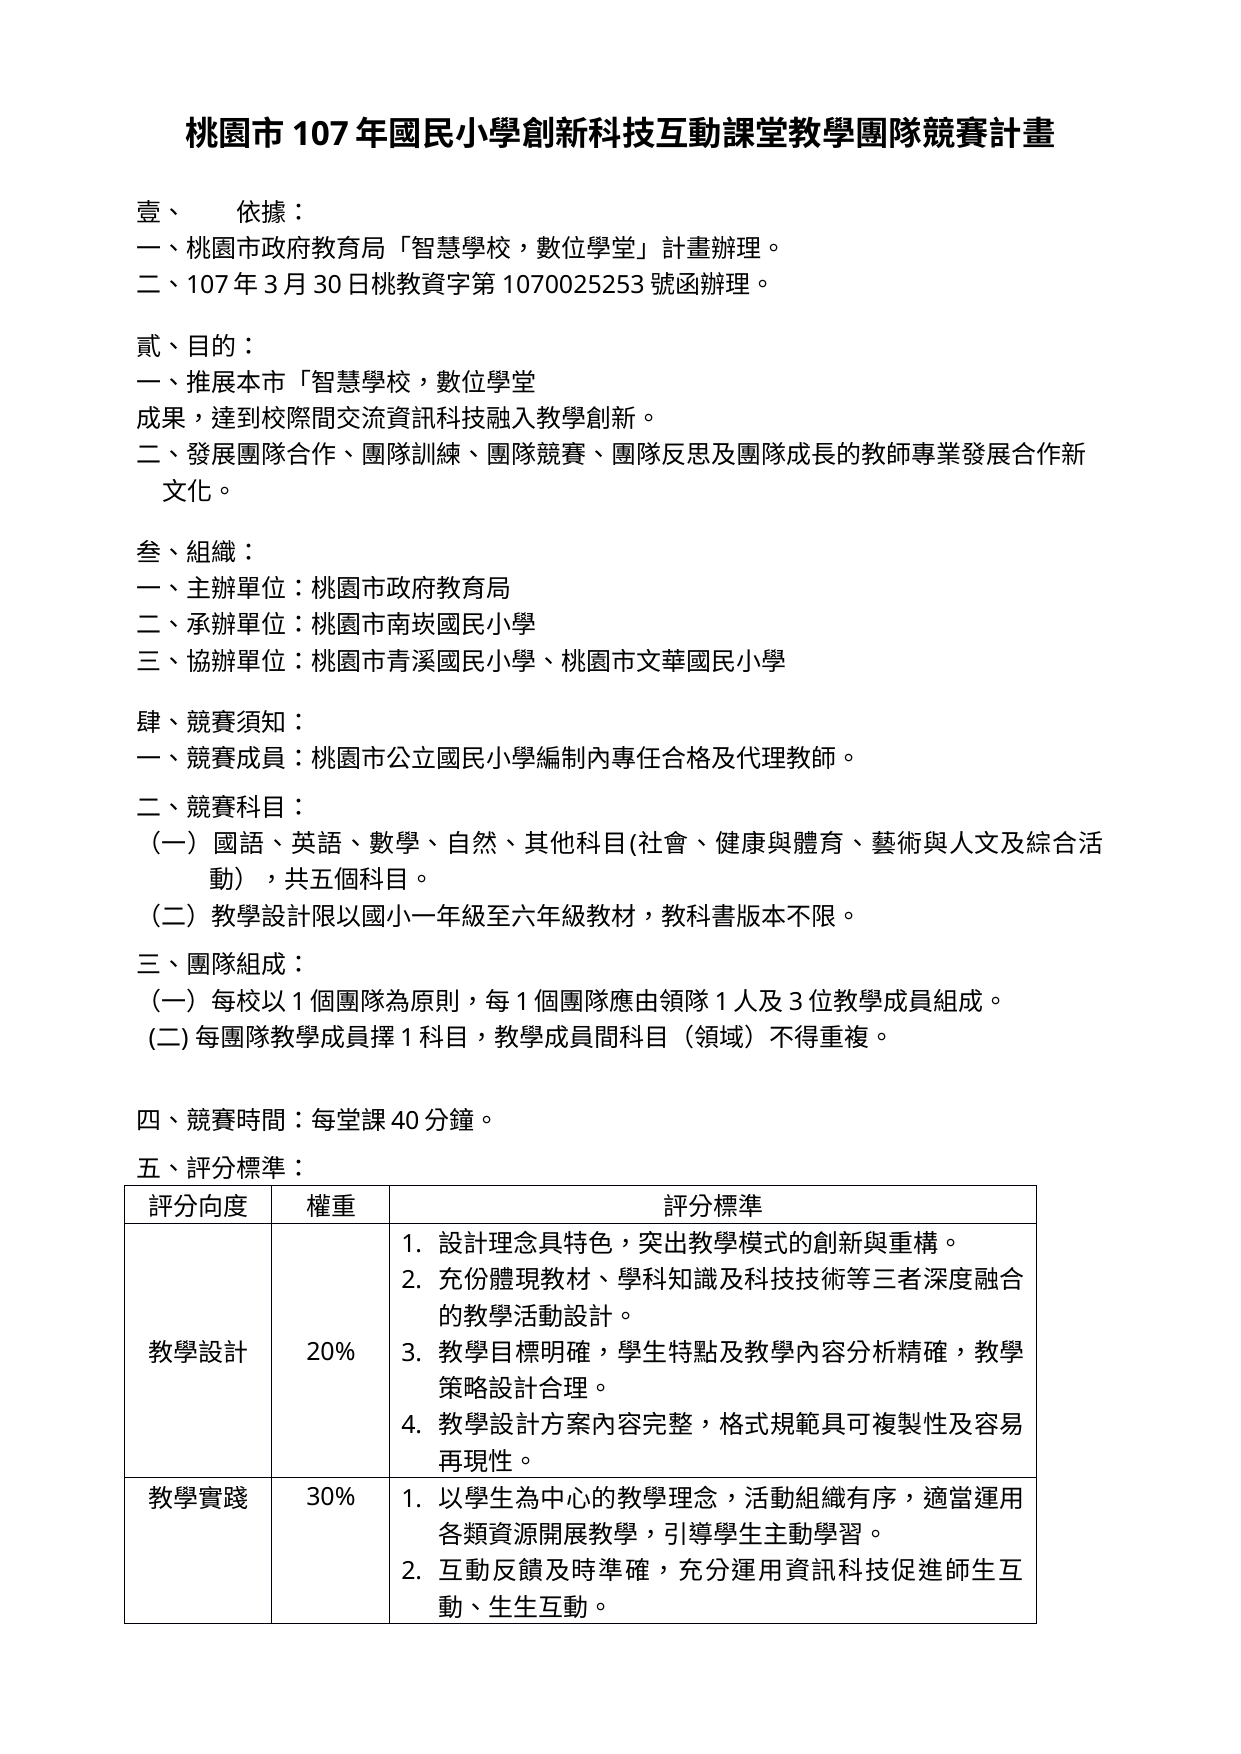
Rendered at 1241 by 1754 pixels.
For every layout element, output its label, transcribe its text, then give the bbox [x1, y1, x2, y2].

text 一、競賽成員：桃園市公立國民小學編制內專任合格及代理教師。 [136, 738, 1104, 775]
text 文化。 [136, 471, 1104, 507]
table_cell 教學設計 [125, 1224, 271, 1477]
table_cell 以學生為中心的教學理念，活動組織有序，適當運用各類資源開展教學，引導學生主動學習。 互動反饋及時準確，充分運用資訊科技促進師生互動、生生互動。 充份應用學習數據實施差異化教學。 關注全體學生思考及個別化。 [390, 1478, 1036, 1623]
text （二）教學設計限以國小一年級至六年級教材，教科書版本不限。 [136, 896, 1104, 932]
text 叁、組織： [136, 532, 1104, 568]
table_cell 30% [272, 1478, 389, 1623]
text 二、107年3月30日桃教資字第1070025253號函辦理。 [136, 265, 1104, 301]
text (二) 每團隊教學成員擇1科目，教學成員間科目（領域）不得重複。 [148, 1017, 1104, 1053]
text 一、主辦單位：桃園市政府教育局 [136, 568, 1104, 605]
table_cell 設計理念具特色，突出教學模式的創新與重構。 充份體現教材、學科知識及科技技術等三者深度融合的教學活動設計。 教學目標明確，學生特點及教學內容分析精確，教學策略設計合理。 教學設計方案內容完整，格式規範具可複製性及容易再現性。 [390, 1224, 1036, 1477]
text （一）國語、英語、數學、自然、其他科目(社會、健康與體育、藝術與人文及綜合活動），共五個科目。 [136, 823, 1104, 896]
table_header 評分標準 [390, 1186, 1036, 1222]
text 二、競賽科目： [136, 787, 1104, 823]
text 二、承辦單位：桃園市南崁國民小學 [136, 605, 1104, 641]
table_header 權重 [272, 1186, 389, 1222]
table_header 評分向度 [125, 1186, 271, 1222]
text 桃園市107年國民小學創新科技互動課堂教學團隊競賽計畫 [136, 106, 1104, 155]
text 四、競賽時間：每堂課40分鐘。 [136, 1100, 1104, 1136]
text 肆、競賽須知： [136, 702, 1104, 738]
text （一）每校以1個團隊為原則，每1個團隊應由領隊1人及3位教學成員組成。 [136, 981, 1104, 1017]
list 依據： [136, 192, 1104, 228]
text 三、協辦單位：桃園市青溪國民小學、桃園市文華國民小學 [136, 641, 1104, 677]
text 貳、目的： [136, 326, 1104, 362]
text 一、推展本市「智慧學校，數位學堂 [136, 362, 1104, 398]
text 一、桃園市政府教育局「智慧學校，數位學堂」計畫辦理。 [136, 228, 1104, 265]
text 成果，達到校際間交流資訊科技融入教學創新。 [136, 398, 1104, 435]
table_cell 20% [272, 1224, 389, 1477]
table_cell 教學實踐 [125, 1478, 271, 1623]
text 二、發展團隊合作、團隊訓練、團隊競賽、團隊反思及團隊成長的教師專業發展合作新 [136, 435, 1104, 471]
text 三、團隊組成： [136, 945, 1104, 981]
text 五、評分標準： [136, 1149, 1104, 1185]
